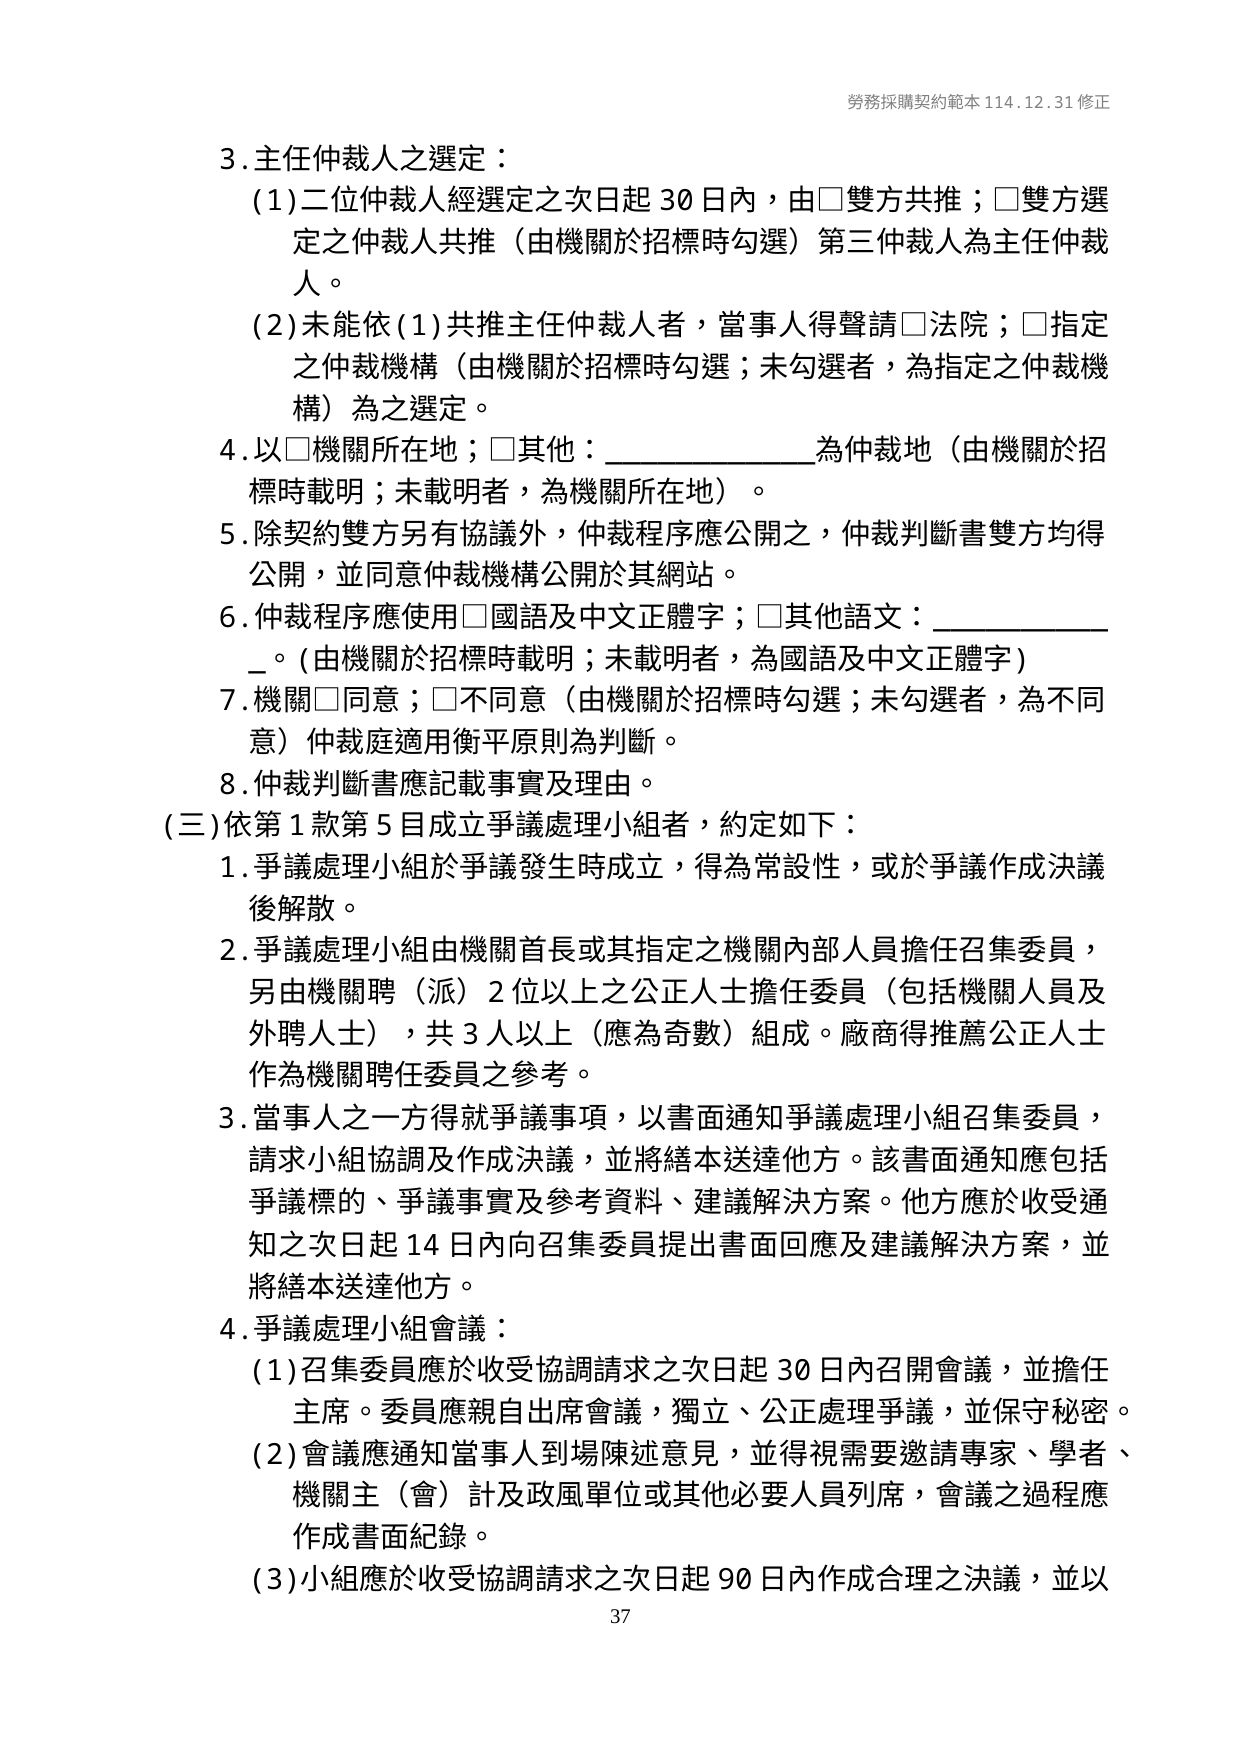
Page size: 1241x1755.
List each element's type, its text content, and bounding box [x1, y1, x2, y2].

text (2)未能依(1)共推主任仲裁人者，當事人得聲請□法院；□指定之仲裁機構（由機關於招標時勾選；未勾選者，為指定之仲裁機構）為之選定。 [248, 302, 1110, 427]
text 6.仲裁程序應使用□國語及中文正體字；□其他語文：___________。(由機關於招標時載明；未載明者，為國語及中文正體字) [218, 594, 1108, 677]
text 3.主任仲裁人之選定： [218, 136, 1108, 177]
text 4.以□機關所在地；□其他：____________為仲裁地（由機關於招標時載明；未載明者，為機關所在地）。 [218, 427, 1108, 511]
text 8.仲裁判斷書應記載事實及理由。 [218, 761, 1108, 802]
text 2.爭議處理小組由機關首長或其指定之機關內部人員擔任召集委員，另由機關聘（派）2位以上之公正人士擔任委員（包括機關人員及外聘人士），共3人以上（應為奇數）組成。廠商得推薦公正人士作為機關聘任委員之參考。 [218, 927, 1108, 1094]
text 4.爭議處理小組會議： [218, 1306, 1108, 1347]
text 3.當事人之一方得就爭議事項，以書面通知爭議處理小組召集委員，請求小組協調及作成決議，並將繕本送達他方。該書面通知應包括爭議標的、爭議事實及參考資料、建議解決方案。他方應於收受通知之次日起14日內向召集委員提出書面回應及建議解決方案，並將繕本送達他方。 [217, 1094, 1110, 1306]
text (三)依第1款第5目成立爭議處理小組者，約定如下： [159, 802, 1110, 844]
text (1)二位仲裁人經選定之次日起30日內，由□雙方共推；□雙方選定之仲裁人共推（由機關於招標時勾選）第三仲裁人為主任仲裁人。 [248, 177, 1110, 302]
text (3)小組應於收受協調請求之次日起90日內作成合理之決議，並以 [248, 1556, 1110, 1597]
text 5.除契約雙方另有協議外，仲裁程序應公開之，仲裁判斷書雙方均得公開，並同意仲裁機構公開於其網站。 [218, 511, 1108, 594]
text 7.機關□同意；□不同意（由機關於招標時勾選；未勾選者，為不同意）仲裁庭適用衡平原則為判斷。 [218, 677, 1108, 761]
text 1.爭議處理小組於爭議發生時成立，得為常設性，或於爭議作成決議後解散。 [218, 844, 1108, 927]
text (2)會議應通知當事人到場陳述意見，並得視需要邀請專家、學者、機關主（會）計及政風單位或其他必要人員列席，會議之過程應作成書面紀錄。 [248, 1431, 1110, 1556]
text (1)召集委員應於收受協調請求之次日起30日內召開會議，並擔任主席。委員應親自出席會議，獨立、公正處理爭議，並保守秘密。 [248, 1347, 1110, 1431]
